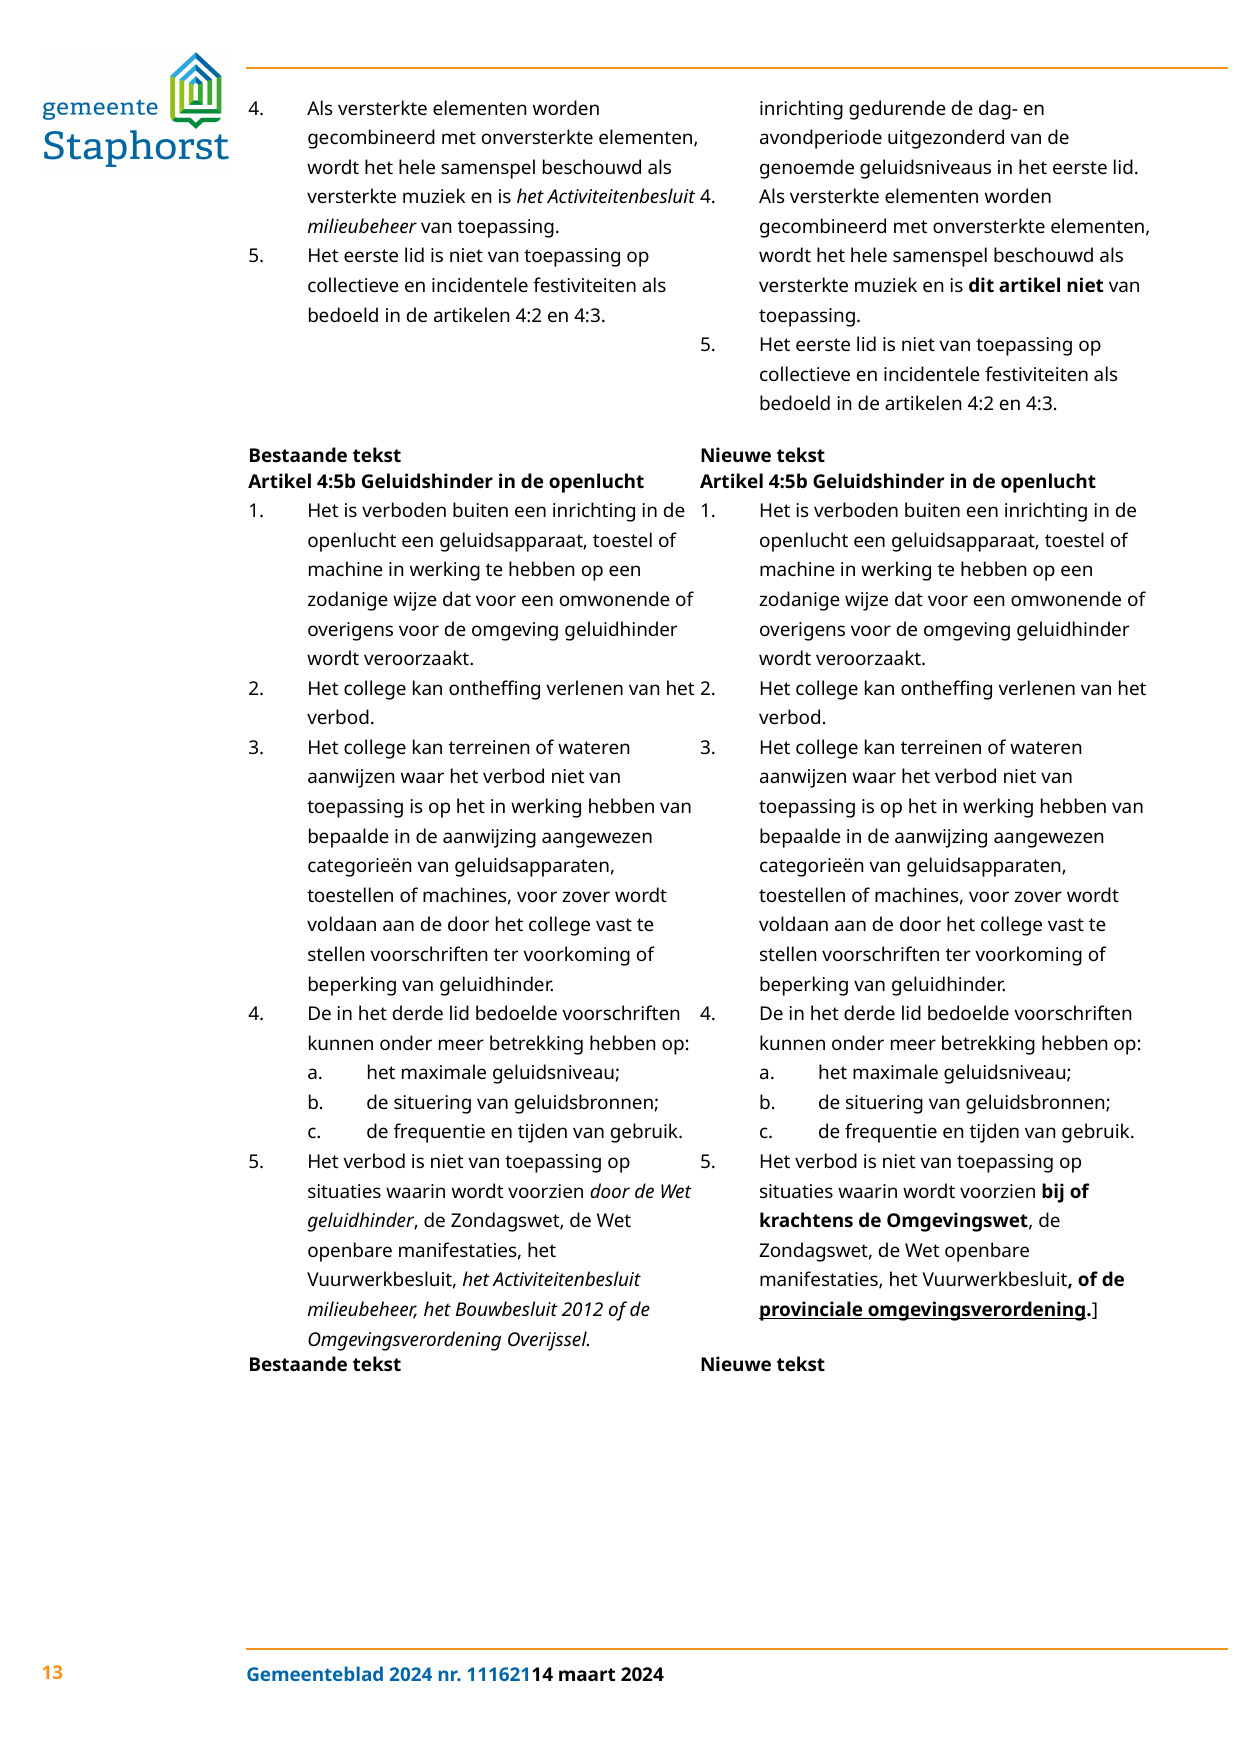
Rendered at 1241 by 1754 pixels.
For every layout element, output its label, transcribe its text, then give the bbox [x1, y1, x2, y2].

table_cell [248, 416, 700, 442]
table_cell Bestaande tekst [248, 1351, 700, 1377]
picture [41, 47, 231, 172]
table_cell inrichting gedurende de dag- en avondperiode uitgezonderd van de genoemde geluidsniveaus in het eerste lid. Als versterkte elementen worden gecombineerd met onversterkte elementen, wordt het hele samenspel beschouwd als versterkte muziek en is dit artikel niet van toepassing. Het eerste lid is niet van toepassing op collectieve en incidentele festiviteiten als bedoeld in de artikelen 4:2 en 4:3. [700, 95, 1152, 416]
table_cell Bestaande tekst [248, 442, 700, 468]
table_cell [700, 416, 1152, 442]
table_cell Nieuwe tekst [700, 1351, 1152, 1377]
table_cell Nieuwe tekst [700, 442, 1152, 468]
table_cell Artikel 4:5 Onversterkte muziek Bij het ten gehore brengen van onversterkte muziek als bedoeld in artikel 2.18, eerste lid, onder f, en vijfde lid, van het Activiteitenbesluit milieubeheer binnen inrichtingen is de in het tweede lid opgenomen tabel van toepassing, met dien verstande dat: de in de tabel aangegeven waarden binnen in- of aanpandige gevoelige gebouwen niet gelden als de gebruiker van deze gevoelige gebouwen geen toestemming geeft voor het in redelijkheid uitvoeren of doen uitvoeren van geluidsmetingen; de in de tabel aangegeven waarden op de gevel ook gelden bij gevoelige terreinen op de grens van het terrein; de waarden in in- en aanpandige gevoelige gebouwen, voor zover het woningen betreft, gelden in geluidsgevoelige ruimten als bedoeld in artikel 1 van de Wet geluidhinder en verblijfsruimten als bedoeld in artikel 1.1, onder d, van het Besluit geluidhinder; bij het bepalen van de geluidsniveaus als vermeld in de tabel geen bedrijfsduurcorrectie wordt toegepast. Voor de duur van drie uur in de week is onversterkte muziek, vanwege het oefenen door muziekgezelschappen zoals orkesten, harmonie- en fanfaregezelschappen, in een inrichting gedurende de dag- en avondperiode uitgezonderd van de genoemde geluidsniveaus in het eerste lid. Als versterkte elementen worden gecombineerd met onversterkte elementen, wordt het hele samenspel beschouwd als versterkte muziek en is het Activiteitenbesluit milieubeheer van toepassing. Het eerste lid is niet van toepassing op collectieve en incidentele festiviteiten als bedoeld in de artikelen 4:2 en 4:3. [248, 95, 700, 416]
table_cell Artikel 4:5b Geluidshinder in de openlucht Het is verboden buiten een inrichting in de openlucht een geluidsapparaat, toestel of machine in werking te hebben op een zodanige wijze dat voor een omwonende of overigens voor de omgeving geluidhinder wordt veroorzaakt. Het college kan ontheffing verlenen van het verbod. Het college kan terreinen of wateren aanwijzen waar het verbod niet van toepassing is op het in werking hebben van bepaalde in de aanwijzing aangewezen categorieën van geluidsapparaten, toestellen of machines, voor zover wordt voldaan aan de door het college vast te stellen voorschriften ter voorkoming of beperking van geluidhinder. De in het derde lid bedoelde voorschriften kunnen onder meer betrekking hebben op: het maximale geluidsniveau; de situering van geluidsbronnen; de frequentie en tijden van gebruik. Het verbod is niet van toepassing op situaties waarin wordt voorzien bij of krachtens de Omgevingswet, de Zondagswet, de Wet openbare manifestaties, het Vuurwerkbesluit, of de provinciale omgevingsverordening.] [700, 468, 1152, 1351]
table_cell Artikel 4:5b Geluidshinder in de openlucht Het is verboden buiten een inrichting in de openlucht een geluidsapparaat, toestel of machine in werking te hebben op een zodanige wijze dat voor een omwonende of overigens voor de omgeving geluidhinder wordt veroorzaakt. Het college kan ontheffing verlenen van het verbod. Het college kan terreinen of wateren aanwijzen waar het verbod niet van toepassing is op het in werking hebben van bepaalde in de aanwijzing aangewezen categorieën van geluidsapparaten, toestellen of machines, voor zover wordt voldaan aan de door het college vast te stellen voorschriften ter voorkoming of beperking van geluidhinder. De in het derde lid bedoelde voorschriften kunnen onder meer betrekking hebben op: het maximale geluidsniveau; de situering van geluidsbronnen; de frequentie en tijden van gebruik. Het verbod is niet van toepassing op situaties waarin wordt voorzien door de Wet geluidhinder, de Zondagswet, de Wet openbare manifestaties, het Vuurwerkbesluit, het Activiteitenbesluit milieubeheer, het Bouwbesluit 2012 of de Omgevingsverordening Overijssel. [248, 468, 700, 1351]
